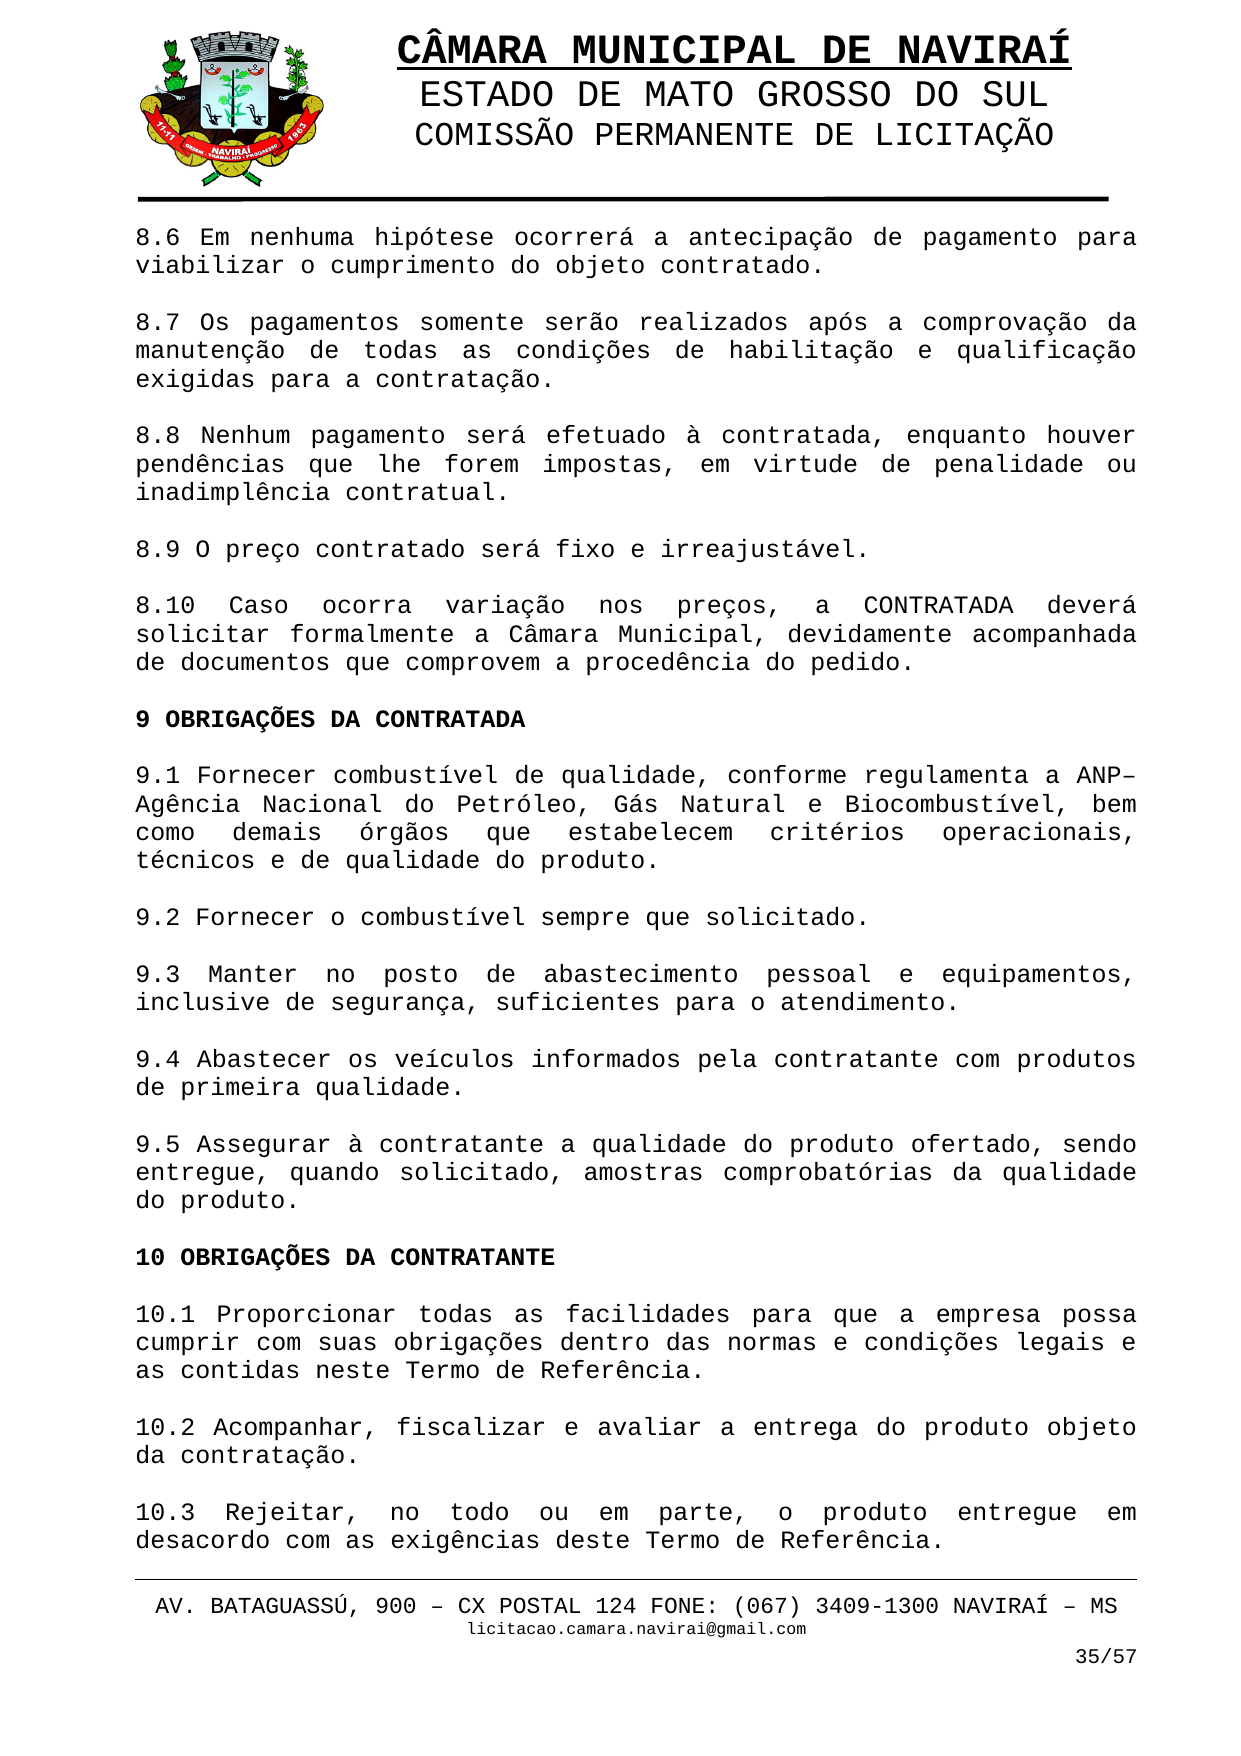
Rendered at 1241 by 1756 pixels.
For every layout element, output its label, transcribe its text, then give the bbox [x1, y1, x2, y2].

text 10 OBRIGAÇÕES DA CONTRATANTE [135, 1244, 1137, 1273]
text 9 OBRIGAÇÕES DA CONTRATADA [135, 706, 1137, 734]
text 9.4 Abastecer os veículos informados pela contratante com produtos de primeira qualidade. [135, 1046, 1137, 1103]
text 8.6 Em nenhuma hipótese ocorrerá a antecipação de pagamento para viabilizar o cumprimento do objeto contratado. [135, 224, 1137, 281]
text 8.10 Caso ocorra variação nos preços, a CONTRATADA deverá solicitar formalmente a Câmara Municipal, devidamente acompanhada de documentos que comprovem a procedência do pedido. [135, 593, 1137, 678]
text 9.3 Manter no posto de abastecimento pessoal e equipamentos, inclusive de segurança, suficientes para o atendimento. [135, 961, 1137, 1018]
text 8.7 Os pagamentos somente serão realizados após a comprovação da manutenção de todas as condições de habilitação e qualificação exigidas para a contratação. [135, 309, 1137, 394]
text 9.2 Fornecer o combustível sempre que solicitado. [135, 904, 1137, 933]
text 10.1 Proporcionar todas as facilidades para que a empresa possa cumprir com suas obrigações dentro das normas e condições legais e as contidas neste Termo de Referência. [135, 1301, 1137, 1386]
text 9.1 Fornecer combustível de qualidade, conforme regulamenta a ANP– Agência Nacional do Petróleo, Gás Natural e Biocombustível, bem como demais órgãos que estabelecem critérios operacionais, técnicos e de qualidade do produto. [135, 763, 1137, 876]
text 8.8 Nenhum pagamento será efetuado à contratada, enquanto houver pendências que lhe forem impostas, em virtude de penalidade ou inadimplência contratual. [135, 423, 1137, 508]
text 10.2 Acompanhar, fiscalizar e avaliar a entrega do produto objeto da contratação. [135, 1414, 1137, 1471]
text 8.9 O preço contratado será fixo e irreajustável. [135, 536, 1137, 564]
text 9.5 Assegurar à contratante a qualidade do produto ofertado, sendo entregue, quando solicitado, amostras comprobatórias da qualidade do produto. [135, 1131, 1137, 1216]
text 10.3 Rejeitar, no todo ou em parte, o produto entregue em desacordo com as exigências deste Termo de Referência. [135, 1499, 1137, 1556]
